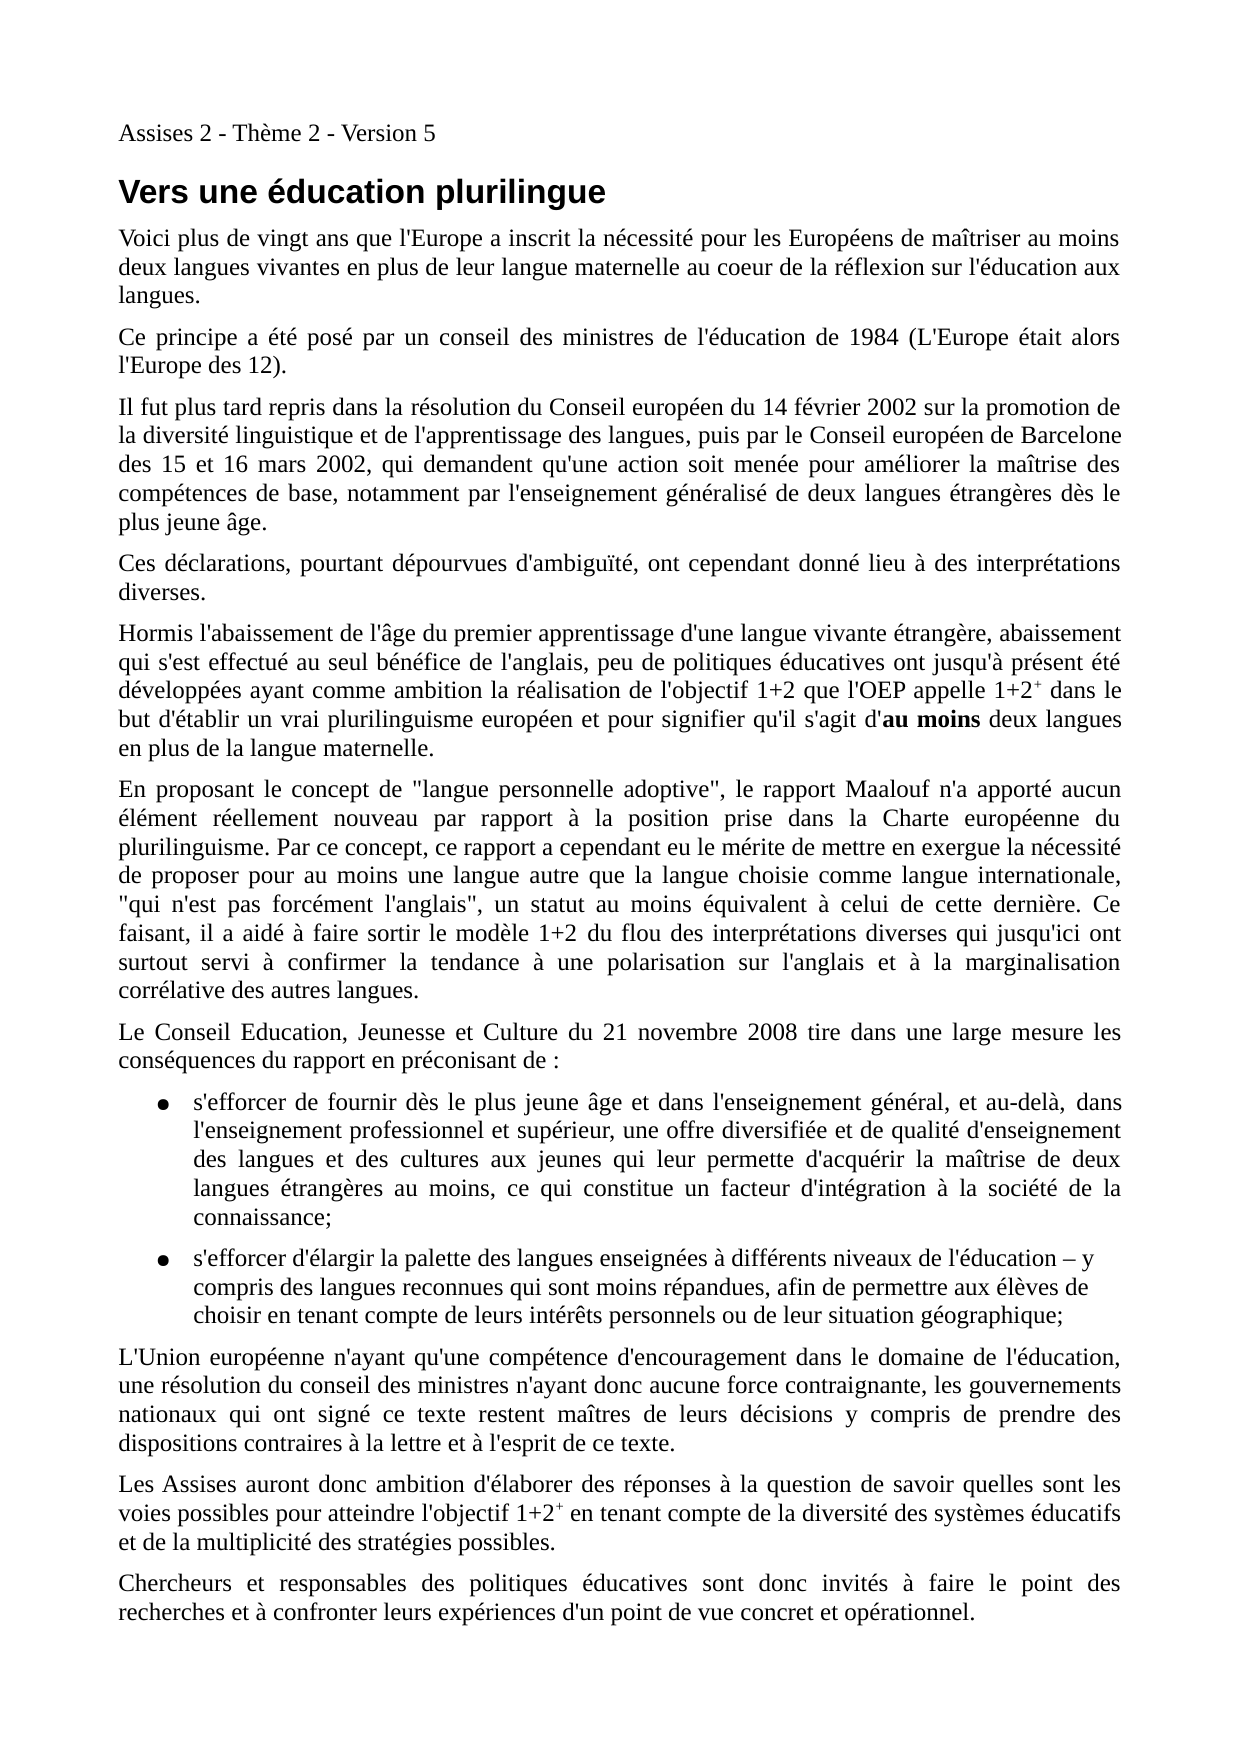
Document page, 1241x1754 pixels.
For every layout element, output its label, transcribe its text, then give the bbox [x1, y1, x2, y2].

list s'efforcer de fournir dès le plus jeune âge et dans l'enseignement général, et au-delà, dans l'enseignement professionnel et supérieur, une offre diversifiée et de qualité d'enseignement des langues et des cultures aux jeunes qui leur permette d'acquérir la maîtrise de deux langues étrangères au moins, ce qui constitue un facteur d'intégration à la société de la connaissance; [156, 1087, 1122, 1231]
text Les Assises auront donc ambition d'élaborer des réponses à la question de savoir quelles sont les voies possibles pour atteindre l'objectif 1+2+ en tenant compte de la diversité des systèmes éducatifs et de la multiplicité des stratégies possibles. [118, 1469, 1122, 1556]
text Ces déclarations, pourtant dépourvues d'ambiguïté, ont cependant donné lieu à des interprétations diverses. [118, 548, 1122, 606]
text En proposant le concept de "langue personnelle adoptive", le rapport Maalouf n'a apporté aucun élément réellement nouveau par rapport à la position prise dans la Charte européenne du plurilinguisme. Par ce concept, ce rapport a cependant eu le mérite de mettre en exergue la nécessité de proposer pour au moins une langue autre que la langue choisie comme langue internationale, "qui n'est pas forcément l'anglais", un statut au moins équivalent à celui de cette dernière. Ce faisant, il a aidé à faire sortir le modèle 1+2 du flou des interprétations diverses qui jusqu'ici ont surtout servi à confirmer la tendance à une polarisation sur l'anglais et à la marginalisation corrélative des autres langues. [118, 774, 1122, 1004]
text Hormis l'abaissement de l'âge du premier apprentissage d'une langue vivante étrangère, abaissement qui s'est effectué au seul bénéfice de l'anglais, peu de politiques éducatives ont jusqu'à présent été développées ayant comme ambition la réalisation de l'objectif 1+2 que l'OEP appelle 1+2+ dans le but d'établir un vrai plurilinguisme européen et pour signifier qu'il s'agit d'au moins deux langues en plus de la langue maternelle. [118, 618, 1122, 762]
list s'efforcer d'élargir la palette des langues enseignées à différents niveaux de l'éducation – y compris des langues reconnues qui sont moins répandues, afin de permettre aux élèves de choisir en tenant compte de leurs intérêts personnels ou de leur situation géographique; [156, 1243, 1122, 1329]
text Ce principe a été posé par un conseil des ministres de l'éducation de 1984 (L'Europe était alors l'Europe des 12). [118, 322, 1122, 379]
text L'Union européenne n'ayant qu'une compétence d'encouragement dans le domaine de l'éducation, une résolution du conseil des ministres n'ayant donc aucune force contraignante, les gouvernements nationaux qui ont signé ce texte restent maîtres de leurs décisions y compris de prendre des dispositions contraires à la lettre et à l'esprit de ce texte. [118, 1342, 1122, 1457]
text Chercheurs et responsables des politiques éducatives sont donc invités à faire le point des recherches et à confronter leurs expériences d'un point de vue concret et opérationnel. [118, 1568, 1122, 1626]
text Le Conseil Education, Jeunesse et Culture du 21 novembre 2008 tire dans une large mesure les conséquences du rapport en préconisant de : [118, 1017, 1122, 1074]
text Il fut plus tard repris dans la résolution du Conseil européen du 14 février 2002 sur la promotion de la diversité linguistique et de l'apprentissage des langues, puis par le Conseil européen de Barcelone des 15 et 16 mars 2002, qui demandent qu'une action soit menée pour améliorer la maîtrise des compétences de base, notamment par l'enseignement généralisé de deux langues étrangères dès le plus jeune âge. [118, 392, 1122, 536]
text Assises 2 - Thème 2 - Version 5 [118, 118, 1122, 147]
subtitle Vers une éducation plurilingue [118, 172, 1122, 211]
text Voici plus de vingt ans que l'Europe a inscrit la nécessité pour les Européens de maîtriser au moins deux langues vivantes en plus de leur langue maternelle au coeur de la réflexion sur l'éducation aux langues. [118, 223, 1122, 309]
